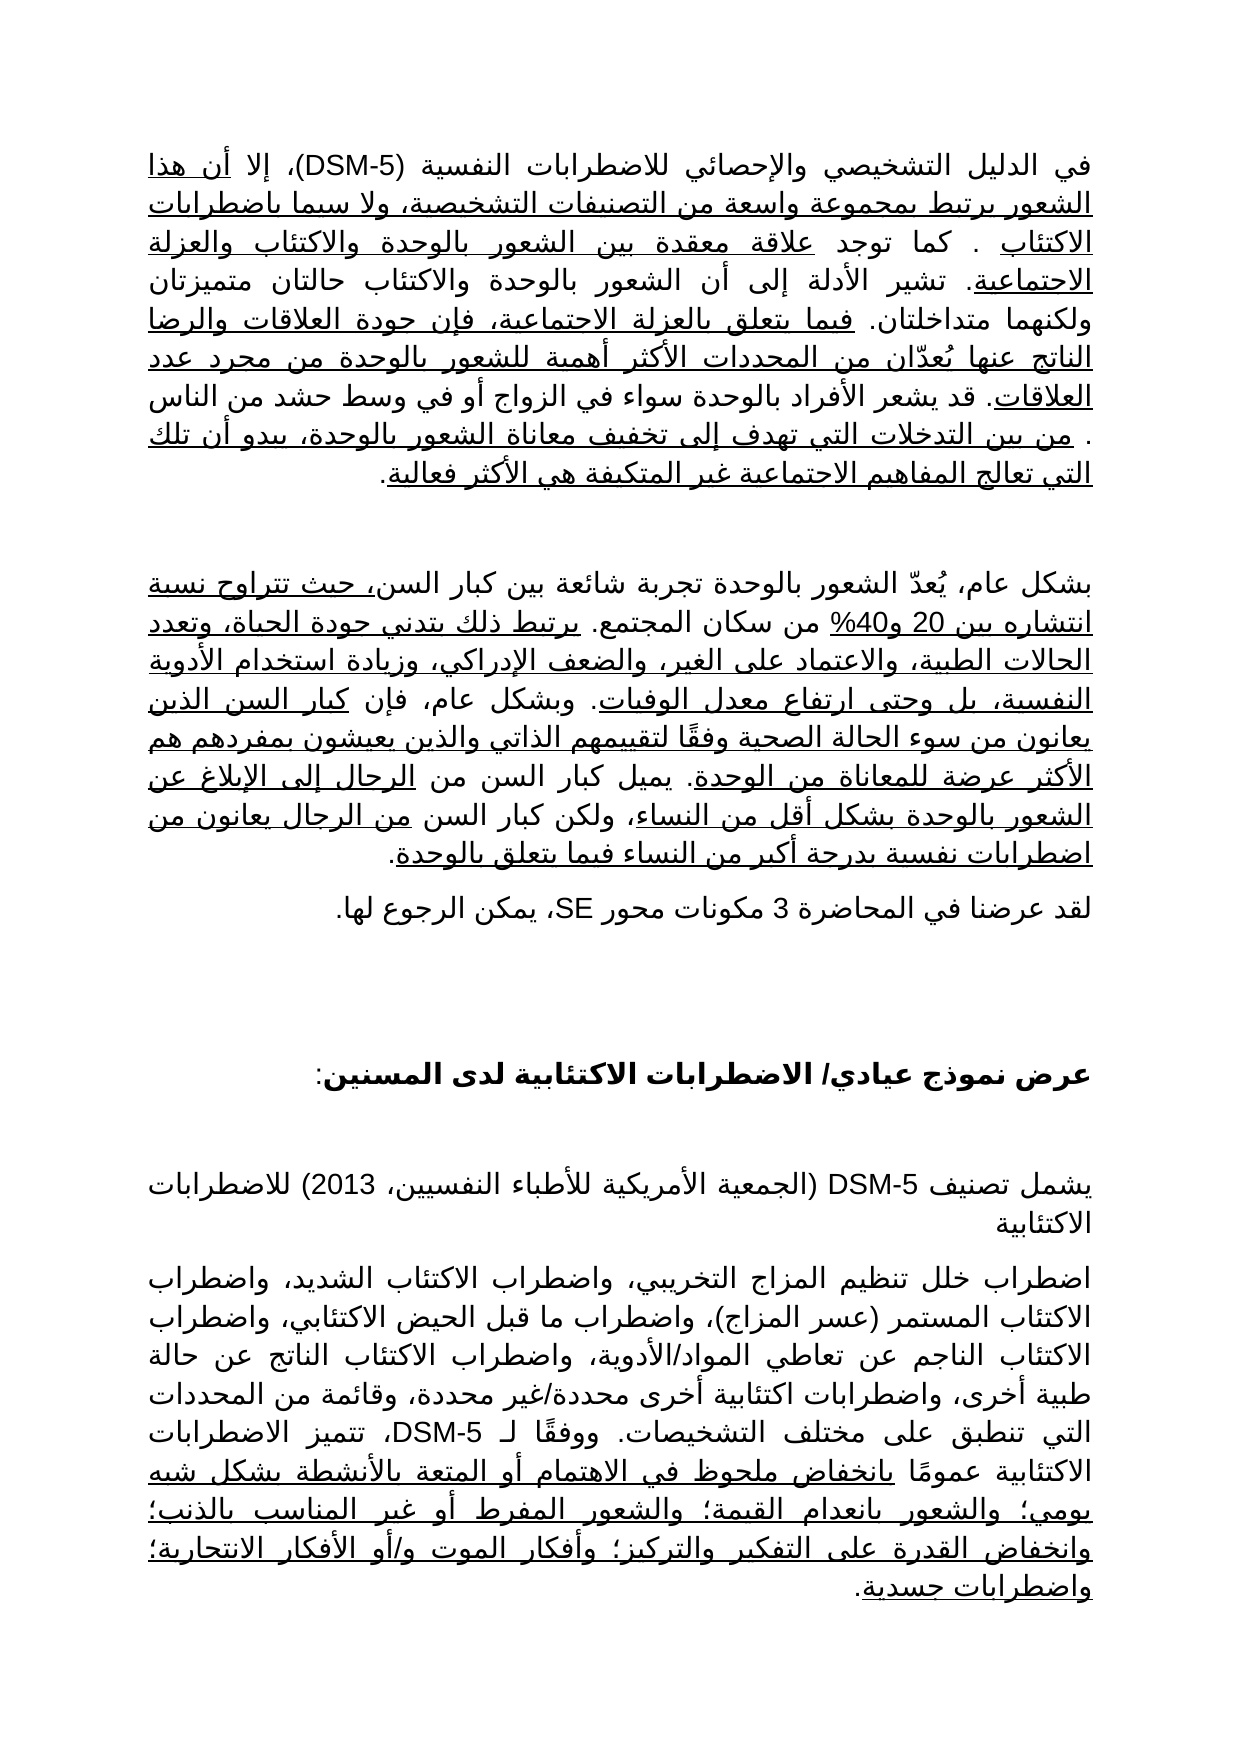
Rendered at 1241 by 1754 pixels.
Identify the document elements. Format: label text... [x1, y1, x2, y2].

text يشمل تصنيف DSM-5 (الجمعية الأمريكية للأطباء النفسيين، 2013) للاضطرابات الاكتئابية [148, 1167, 1093, 1239]
text بشكل عام، يُعدّ الشعور بالوحدة تجربة شائعة بين كبار السن، حيث تتراوح نسبة انتشاره بين 20 و40% من سكان المجتمع. يرتبط ذلك بتدني جودة الحياة، وتعدد الحالات الطبية، والاعتماد على الغير، والضعف الإدراكي، وزيادة استخدام الأدوية النفسية، بل وحتى ارتفاع معدل الوفيات. وبشكل عام، فإن كبار السن الذين يعانون من سوء الحالة الصحية وفقًا لتقييمهم الذاتي والذين يعيشون بمفردهم هم الأكثر عرضة للمعاناة من الوحدة. يميل كبار السن من الرجال إلى الإبلاغ عن الشعور بالوحدة بشكل أقل من النساء، ولكن كبار السن من الرجال يعانون من اضطرابات نفسية بدرجة أكبر من النساء فيما يتعلق بالوحدة. [148, 674, 1093, 750]
text اضطراب خلل تنظيم المزاج التخريبي، واضطراب الاكتئاب الشديد، واضطراب الاكتئاب المستمر (عسر المزاج)، واضطراب ما قبل الحيض الاكتئابي، واضطراب الاكتئاب الناجم عن تعاطي المواد/الأدوية، واضطراب الاكتئاب الناتج عن حالة طبية أخرى، واضطرابات اكتئابية أخرى محددة/غير محددة، وقائمة من المحددات التي تنطبق على مختلف التشخيصات. ووفقًا لـ DSM-5، تتميز الاضطرابات الاكتئابية عمومًا بانخفاض ملحوظ في الاهتمام أو المتعة بالأنشطة بشكل شبه يومي؛ والشعور بانعدام القيمة؛ والشعور المفرط أو غير المناسب بالذنب؛ وانخفاض القدرة على التفكير والتركيز؛ وأفكار الموت و/أو الأفكار الانتحارية؛ واضطرابات جسدية. [148, 1523, 1093, 1560]
text عرض نموذج عيادي/ الاضطرابات الاكتئابية لدى المسنين: [148, 1057, 1093, 1091]
text اضطراب خلل تنظيم المزاج التخريبي، واضطراب الاكتئاب الشديد، واضطراب الاكتئاب المستمر (عسر المزاج)، واضطراب ما قبل الحيض الاكتئابي، واضطراب الاكتئاب الناجم عن تعاطي المواد/الأدوية، واضطراب الاكتئاب الناتج عن حالة طبية أخرى، واضطرابات اكتئابية أخرى محددة/غير محددة، وقائمة من المحددات التي تنطبق على مختلف التشخيصات. ووفقًا لـ DSM-5، تتميز الاضطرابات الاكتئابية عمومًا بانخفاض ملحوظ في الاهتمام أو المتعة بالأنشطة بشكل شبه يومي؛ والشعور بانعدام القيمة؛ والشعور المفرط أو غير المناسب بالذنب؛ وانخفاض القدرة على التفكير والتركيز؛ وأفكار الموت و/أو الأفكار الانتحارية؛ واضطرابات جسدية. [148, 1261, 1093, 1521]
text بشكل عام، يُعدّ الشعور بالوحدة تجربة شائعة بين كبار السن، حيث تتراوح نسبة انتشاره بين 20 و40% من سكان المجتمع. يرتبط ذلك بتدني جودة الحياة، وتعدد الحالات الطبية، والاعتماد على الغير، والضعف الإدراكي، وزيادة استخدام الأدوية النفسية، بل وحتى ارتفاع معدل الوفيات. وبشكل عام، فإن كبار السن الذين يعانون من سوء الحالة الصحية وفقًا لتقييمهم الذاتي والذين يعيشون بمفردهم هم الأكثر عرضة للمعاناة من الوحدة. يميل كبار السن من الرجال إلى الإبلاغ عن الشعور بالوحدة بشكل أقل من النساء، ولكن كبار السن من الرجال يعانون من اضطرابات نفسية بدرجة أكبر من النساء فيما يتعلق بالوحدة. [148, 566, 1093, 673]
text لقد عرضنا في المحاضرة 3 مكونات محور SE، يمكن الرجوع لها. [148, 891, 1093, 925]
text يُعدّ الشعور بالوحدة جانبًا محوريًا وشائعًا في التجربة الذاتية لكبار السن الذين يعانون من اضطرابات نفسية ، وبناءً على ذلك، يبدأ هذا الفصل بوصف موجز لهذه الحالة. الشعور بالوحدة هو شعور ذاتي مؤلم يرتبط بالعزلة الشخصية، وبألم الشعور بالوحدة. على الرغم من عدم وجود تصنيف تشخيصي للشعور بالوحدة في الدليل التشخيصي والإحصائي للاضطرابات النفسية (DSM-5)، إلا أن هذا الشعور يرتبط بمجموعة واسعة من التصنيفات التشخيصية، ولا سيما باضطرابات الاكتئاب . كما توجد علاقة معقدة بين الشعور بالوحدة والاكتئاب والعزلة الاجتماعية. تشير الأدلة إلى أن الشعور بالوحدة والاكتئاب حالتان متميزتان ولكنهما متداخلتان. فيما يتعلق بالعزلة الاجتماعية، فإن جودة العلاقات والرضا الناتج عنها يُعدّان من المحددات الأكثر أهمية للشعور بالوحدة من مجرد عدد العلاقات. قد يشعر الأفراد بالوحدة سواء في الزواج أو في وسط حشد من الناس . من بين التدخلات التي تهدف إلى تخفيف معاناة الشعور بالوحدة، يبدو أن تلك التي تعالج المفاهيم الاجتماعية غير المتكيفة هي الأكثر فعالية. [148, 217, 1093, 369]
text يُعدّ الشعور بالوحدة جانبًا محوريًا وشائعًا في التجربة الذاتية لكبار السن الذين يعانون من اضطرابات نفسية ، وبناءً على ذلك، يبدأ هذا الفصل بوصف موجز لهذه الحالة. الشعور بالوحدة هو شعور ذاتي مؤلم يرتبط بالعزلة الشخصية، وبألم الشعور بالوحدة. على الرغم من عدم وجود تصنيف تشخيصي للشعور بالوحدة في الدليل التشخيصي والإحصائي للاضطرابات النفسية (DSM-5)، إلا أن هذا الشعور يرتبط بمجموعة واسعة من التصنيفات التشخيصية، ولا سيما باضطرابات الاكتئاب . كما توجد علاقة معقدة بين الشعور بالوحدة والاكتئاب والعزلة الاجتماعية. تشير الأدلة إلى أن الشعور بالوحدة والاكتئاب حالتان متميزتان ولكنهما متداخلتان. فيما يتعلق بالعزلة الاجتماعية، فإن جودة العلاقات والرضا الناتج عنها يُعدّان من المحددات الأكثر أهمية للشعور بالوحدة من مجرد عدد العلاقات. قد يشعر الأفراد بالوحدة سواء في الزواج أو في وسط حشد من الناس . من بين التدخلات التي تهدف إلى تخفيف معاناة الشعور بالوحدة، يبدو أن تلك التي تعالج المفاهيم الاجتماعية غير المتكيفة هي الأكثر فعالية. [148, 148, 1093, 215]
text يُعدّ الشعور بالوحدة جانبًا محوريًا وشائعًا في التجربة الذاتية لكبار السن الذين يعانون من اضطرابات نفسية ، وبناءً على ذلك، يبدأ هذا الفصل بوصف موجز لهذه الحالة. الشعور بالوحدة هو شعور ذاتي مؤلم يرتبط بالعزلة الشخصية، وبألم الشعور بالوحدة. على الرغم من عدم وجود تصنيف تشخيصي للشعور بالوحدة في الدليل التشخيصي والإحصائي للاضطرابات النفسية (DSM-5)، إلا أن هذا الشعور يرتبط بمجموعة واسعة من التصنيفات التشخيصية، ولا سيما باضطرابات الاكتئاب . كما توجد علاقة معقدة بين الشعور بالوحدة والاكتئاب والعزلة الاجتماعية. تشير الأدلة إلى أن الشعور بالوحدة والاكتئاب حالتان متميزتان ولكنهما متداخلتان. فيما يتعلق بالعزلة الاجتماعية، فإن جودة العلاقات والرضا الناتج عنها يُعدّان من المحددات الأكثر أهمية للشعور بالوحدة من مجرد عدد العلاقات. قد يشعر الأفراد بالوحدة سواء في الزواج أو في وسط حشد من الناس . من بين التدخلات التي تهدف إلى تخفيف معاناة الشعور بالوحدة، يبدو أن تلك التي تعالج المفاهيم الاجتماعية غير المتكيفة هي الأكثر فعالية. [148, 371, 1093, 489]
text بشكل عام، يُعدّ الشعور بالوحدة تجربة شائعة بين كبار السن، حيث تتراوح نسبة انتشاره بين 20 و40% من سكان المجتمع. يرتبط ذلك بتدني جودة الحياة، وتعدد الحالات الطبية، والاعتماد على الغير، والضعف الإدراكي، وزيادة استخدام الأدوية النفسية، بل وحتى ارتفاع معدل الوفيات. وبشكل عام، فإن كبار السن الذين يعانون من سوء الحالة الصحية وفقًا لتقييمهم الذاتي والذين يعيشون بمفردهم هم الأكثر عرضة للمعاناة من الوحدة. يميل كبار السن من الرجال إلى الإبلاغ عن الشعور بالوحدة بشكل أقل من النساء، ولكن كبار السن من الرجال يعانون من اضطرابات نفسية بدرجة أكبر من النساء فيما يتعلق بالوحدة. [148, 751, 1093, 870]
text اضطراب خلل تنظيم المزاج التخريبي، واضطراب الاكتئاب الشديد، واضطراب الاكتئاب المستمر (عسر المزاج)، واضطراب ما قبل الحيض الاكتئابي، واضطراب الاكتئاب الناجم عن تعاطي المواد/الأدوية، واضطراب الاكتئاب الناتج عن حالة طبية أخرى، واضطرابات اكتئابية أخرى محددة/غير محددة، وقائمة من المحددات التي تنطبق على مختلف التشخيصات. ووفقًا لـ DSM-5، تتميز الاضطرابات الاكتئابية عمومًا بانخفاض ملحوظ في الاهتمام أو المتعة بالأنشطة بشكل شبه يومي؛ والشعور بانعدام القيمة؛ والشعور المفرط أو غير المناسب بالذنب؛ وانخفاض القدرة على التفكير والتركيز؛ وأفكار الموت و/أو الأفكار الانتحارية؛ واضطرابات جسدية. [148, 1562, 1093, 1603]
